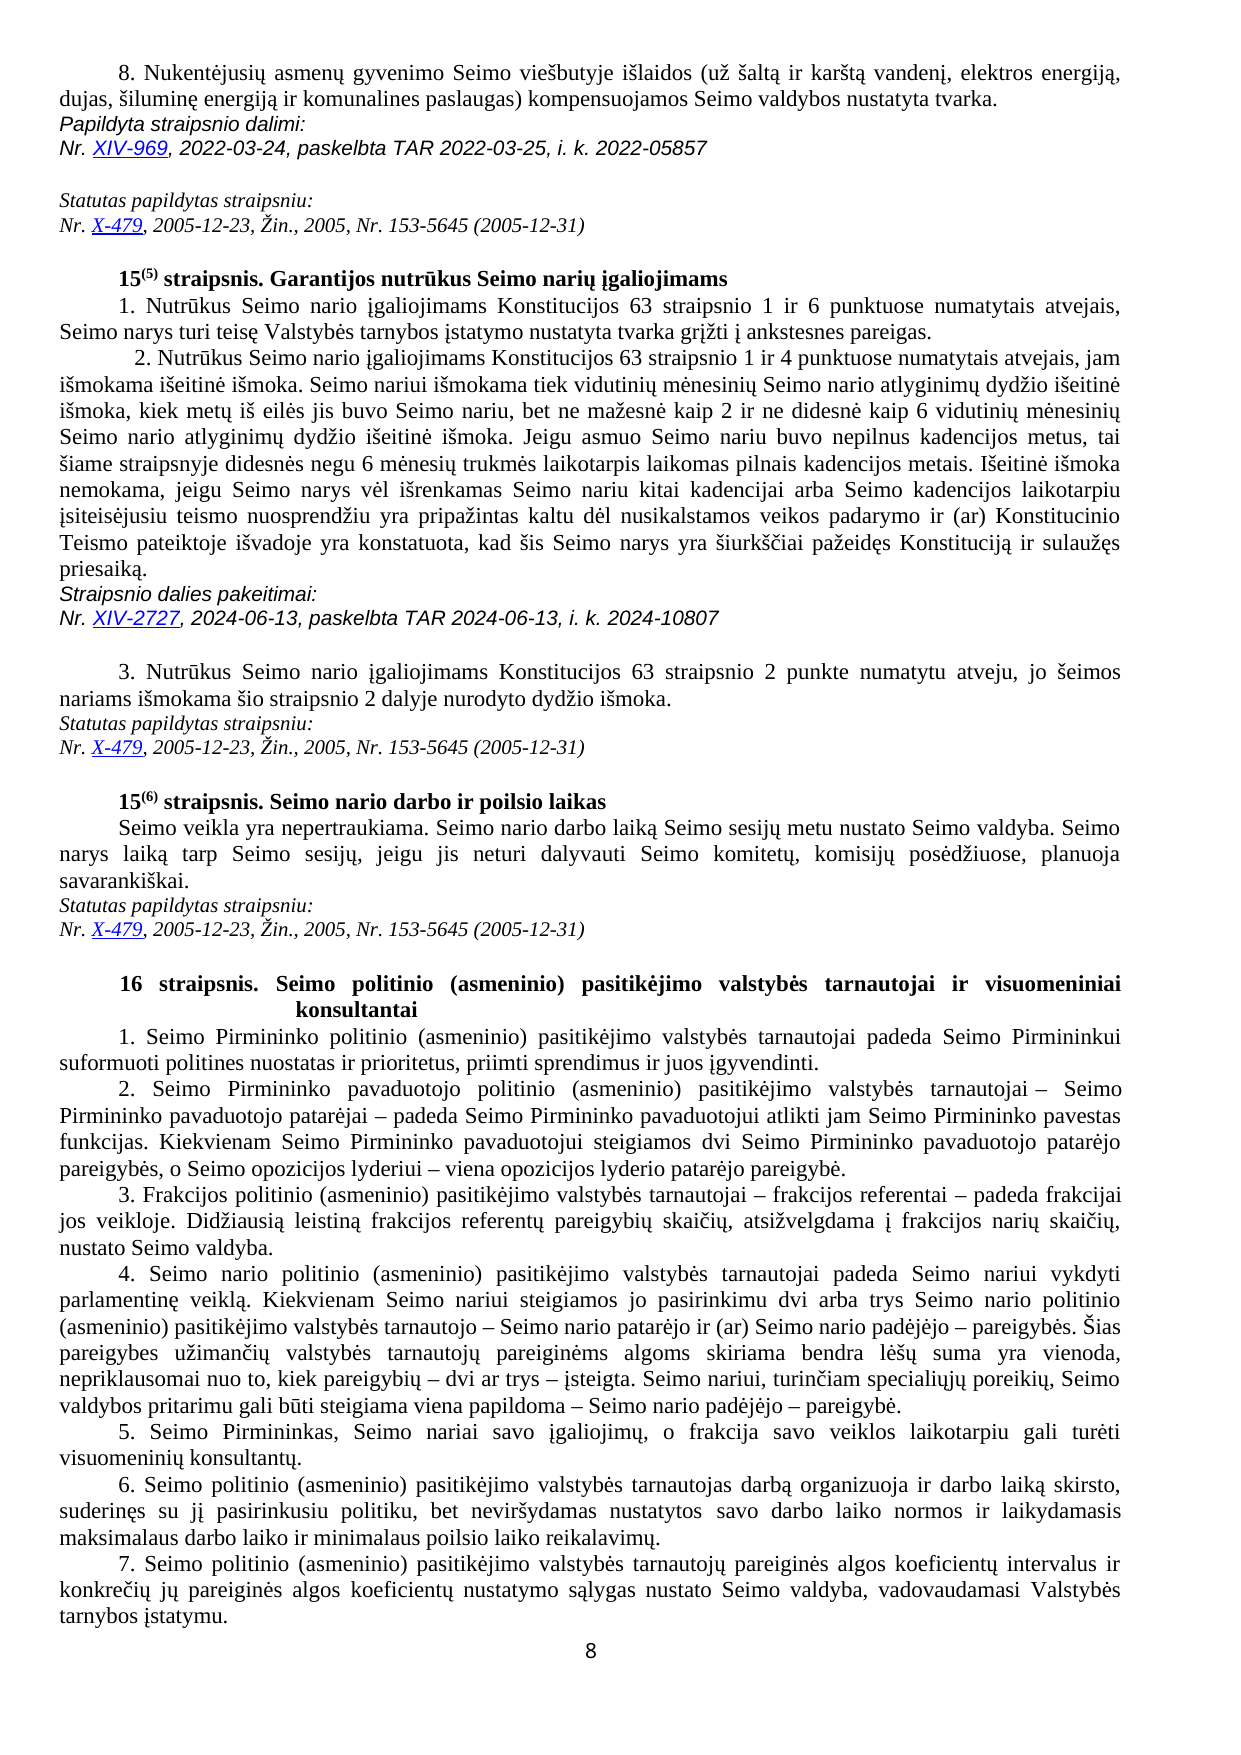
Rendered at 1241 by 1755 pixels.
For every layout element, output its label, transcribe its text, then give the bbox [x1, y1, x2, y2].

text 3. Nutrūkus Seimo nario įgaliojimams Konstitucijos 63 straipsnio 2 punkte numatytu atveju, jo šeimos nariams išmokama šio straipsnio 2 dalyje nurodyto dydžio išmoka. [59, 658, 1122, 711]
text 2. Nutrūkus Seimo nario įgaliojimams Konstitucijos 63 straipsnio 1 ir 4 punktuose numatytais atvejais, jam išmokama išeitinė išmoka. Seimo nariui išmokama tiek vidutinių mėnesinių Seimo nario atlyginimų dydžio išeitinė išmoka, kiek metų iš eilės jis buvo Seimo nariu, bet ne mažesnė kaip 2 ir ne didesnė kaip 6 vidutinių mėnesinių Seimo nario atlyginimų dydžio išeitinė išmoka. Jeigu asmuo Seimo nariu buvo nepilnus kadencijos metus, tai šiame straipsnyje didesnės negu 6 mėnesių trukmės laikotarpis laikomas pilnais kadencijos metais. Išeitinė išmoka nemokama, jeigu Seimo narys vėl išrenkamas Seimo nariu kitai kadencijai arba Seimo kadencijos laikotarpiu įsiteisėjusiu teismo nuosprendžiu yra pripažintas kaltu dėl nusikalstamos veikos padarymo ir (ar) Konstitucinio Teismo pateiktoje išvadoje yra konstatuota, kad šis Seimo narys yra šiurkščiai pažeidęs Konstituciją ir sulaužęs priesaiką. [59, 344, 1122, 582]
text Papildyta straipsnio dalimi: [59, 112, 1122, 136]
text 8. Nukentėjusių asmenų gyvenimo Seimo viešbutyje išlaidos (už šaltą ir karštą vandenį, elektros energiją, dujas, šiluminę energiją ir komunalines paslaugas) kompensuojamos Seimo valdybos nustatyta tvarka. [59, 59, 1122, 112]
text Straipsnio dalies pakeitimai: [59, 582, 1122, 606]
text Nr. X-479, 2005-12-23, Žin., 2005, Nr. 153-5645 (2005-12-31) [59, 735, 1122, 759]
text 1. Seimo Pirmininko politinio (asmeninio) pasitikėjimo valstybės tarnautojai padeda Seimo Pirmininkui suformuoti politines nuostatas ir prioritetus, priimti sprendimus ir juos įgyvendinti. [59, 1023, 1122, 1076]
text 3. Frakcijos politinio (asmeninio) pasitikėjimo valstybės tarnautojai – frakcijos referentai – padeda frakcijai jos veikloje. Didžiausią leistiną frakcijos referentų pareigybių skaičių, atsižvelgdama į frakcijos narių skaičių, nustato Seimo valdyba. [59, 1181, 1122, 1260]
text Seimo veikla yra nepertraukiama. Seimo nario darbo laiką Seimo sesijų metu nustato Seimo valdyba. Seimo narys laiką tarp Seimo sesijų, jeigu jis neturi dalyvauti Seimo komitetų, komisijų posėdžiuose, planuoja savarankiškai. [59, 814, 1122, 893]
text Statutas papildytas straipsniu: [59, 893, 1122, 917]
text 15(6) straipsnis. Seimo nario darbo ir poilsio laikas [59, 788, 1122, 814]
text 15(5) straipsnis. Garantijos nutrūkus Seimo narių įgaliojimams [59, 265, 1122, 292]
text Nr. XIV-2727, 2024-06-13, paskelbta TAR 2024-06-13, i. k. 2024-10807 [59, 606, 1122, 629]
text Nr. X-479, 2005-12-23, Žin., 2005, Nr. 153-5645 (2005-12-31) [59, 212, 1122, 237]
text Statutas papildytas straipsniu: [59, 711, 1122, 735]
text 4. Seimo nario politinio (asmeninio) pasitikėjimo valstybės tarnautojai padeda Seimo nariui vykdyti parlamentinę veiklą. Kiekvienam Seimo nariui steigiamos jo pasirinkimu dvi arba trys Seimo nario politinio (asmeninio) pasitikėjimo valstybės tarnautojo – Seimo nario patarėjo ir (ar) Seimo nario padėjėjo – pareigybės. Šias pareigybes užimančių valstybės tarnautojų pareiginėms algoms skiriama bendra lėšų suma yra vienoda, nepriklausomai nuo to, kiek pareigybių – dvi ar trys – įsteigta. Seimo nariui, turinčiam specialiųjų poreikių, Seimo valdybos pritarimu gali būti steigiama viena papildoma – Seimo nario padėjėjo – pareigybė. [59, 1260, 1122, 1418]
text 1. Nutrūkus Seimo nario įgaliojimams Konstitucijos 63 straipsnio 1 ir 6 punktuose numatytais atvejais, Seimo narys turi teisę Valstybės tarnybos įstatymo nustatyta tvarka grįžti į ankstesnes pareigas. [59, 292, 1122, 344]
text Statutas papildytas straipsniu: [59, 188, 1122, 212]
text Nr. X-479, 2005-12-23, Žin., 2005, Nr. 153-5645 (2005-12-31) [59, 917, 1122, 941]
text 7. Seimo politinio (asmeninio) pasitikėjimo valstybės tarnautojų pareiginės algos koeficientų intervalus ir konkrečių jų pareiginės algos koeficientų nustatymo sąlygas nustato Seimo valdyba, vadovaudamasi Valstybės tarnybos įstatymu. [59, 1550, 1122, 1629]
text 6. Seimo politinio (asmeninio) pasitikėjimo valstybės tarnautojas darbą organizuoja ir darbo laiką skirsto, suderinęs su jį pasirinkusiu politiku, bet neviršydamas nustatytos savo darbo laiko normos ir laikydamasis maksimalaus darbo laiko ir minimalaus poilsio laiko reikalavimų. [59, 1471, 1122, 1550]
text 16 straipsnis. Seimo politinio (asmeninio) pasitikėjimo valstybės tarnautojai ir visuomeniniai konsultantai [119, 970, 1122, 1023]
text 5. Seimo Pirmininkas, Seimo nariai savo įgaliojimų, o frakcija savo veiklos laikotarpiu gali turėti visuomeninių konsultantų. [59, 1418, 1122, 1471]
text Nr. XIV-969, 2022-03-24, paskelbta TAR 2022-03-25, i. k. 2022-05857 [59, 136, 1122, 160]
text 2. Seimo Pirmininko pavaduotojo politinio (asmeninio) pasitikėjimo valstybės tarnautojai – Seimo Pirmininko pavaduotojo patarėjai – padeda Seimo Pirmininko pavaduotojui atlikti jam Seimo Pirmininko pavestas funkcijas. Kiekvienam Seimo Pirmininko pavaduotojui steigiamos dvi Seimo Pirmininko pavaduotojo patarėjo pareigybės, o Seimo opozicijos lyderiui – viena opozicijos lyderio patarėjo pareigybė. [59, 1076, 1122, 1181]
